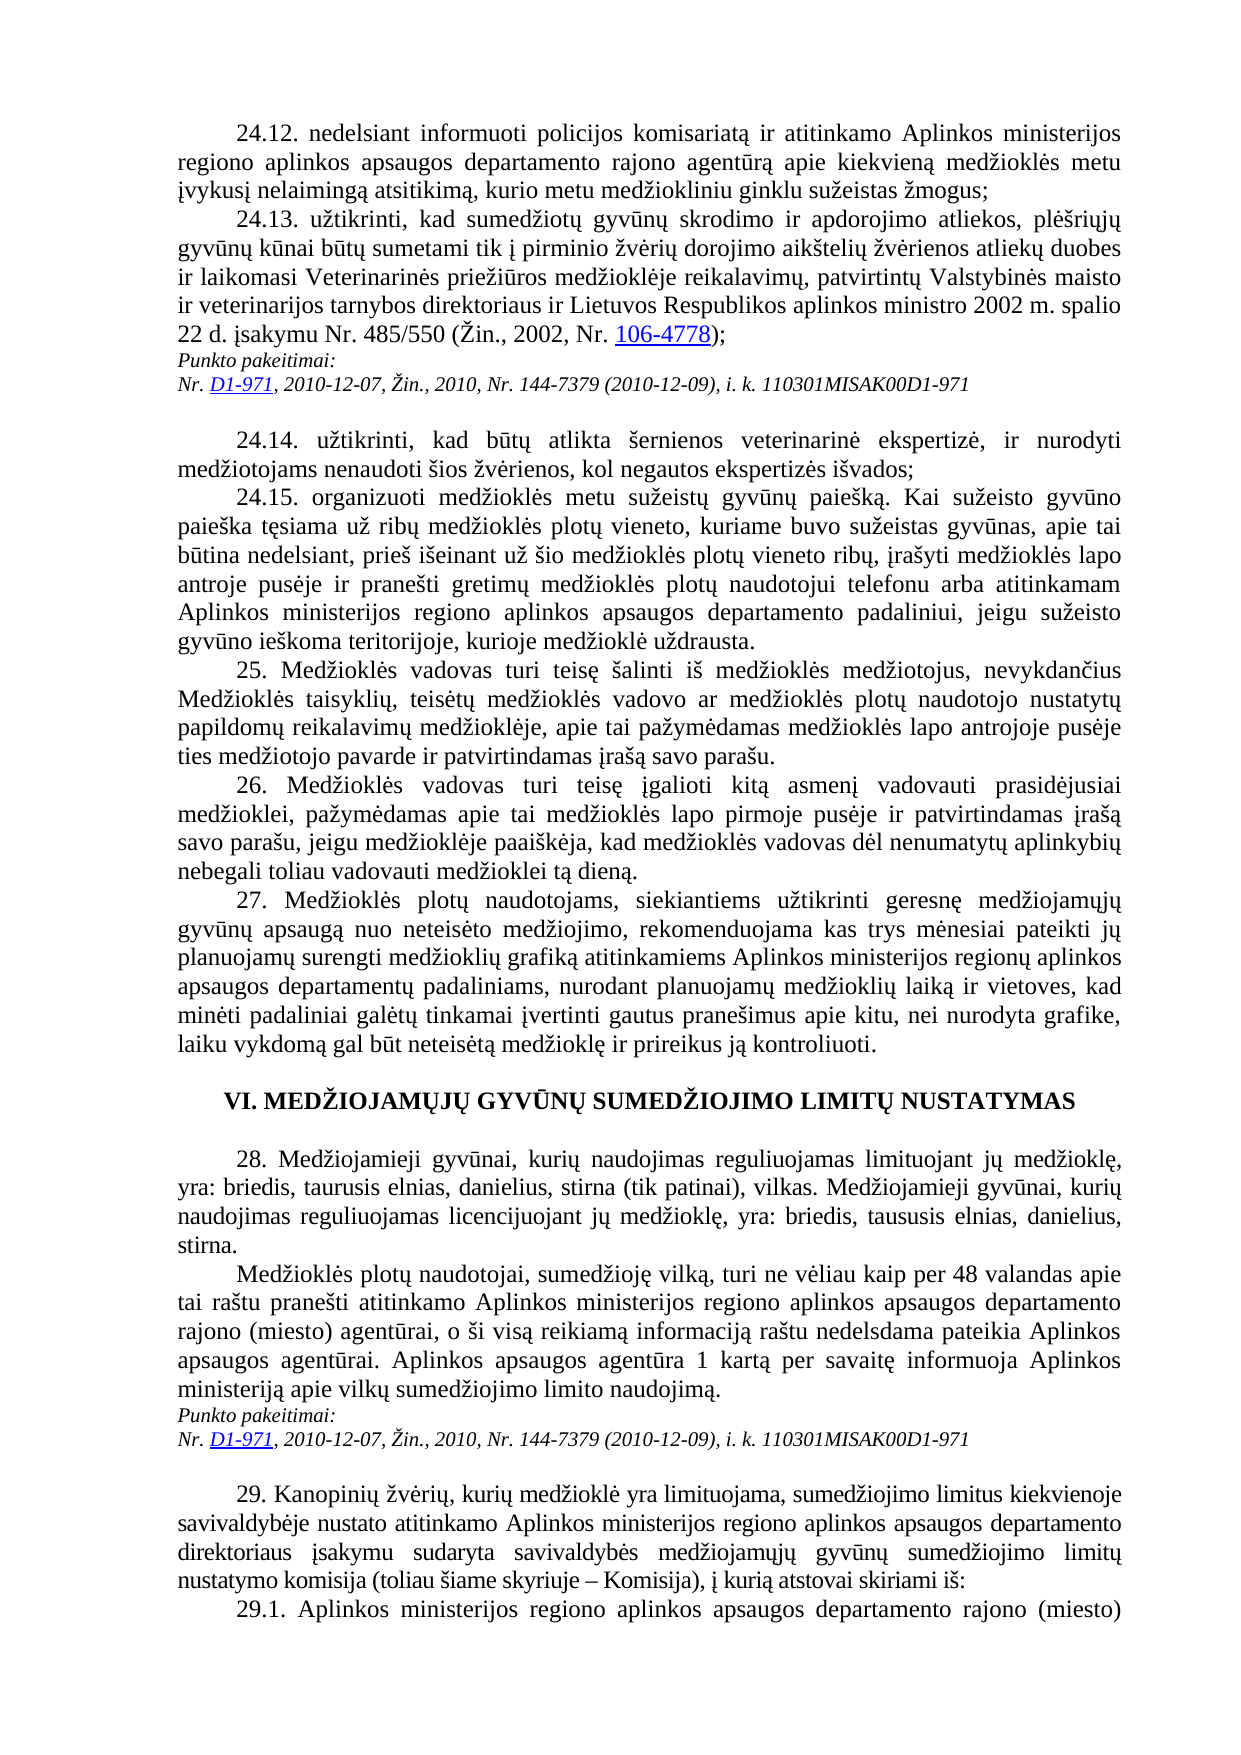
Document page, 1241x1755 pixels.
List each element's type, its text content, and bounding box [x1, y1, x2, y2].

text Nr. D1-971, 2010-12-07, Žin., 2010, Nr. 144-7379 (2010-12-09), i. k. 110301MISAK00D1-971 [177, 1427, 1122, 1451]
text 24.13. užtikrinti, kad sumedžiotų gyvūnų skrodimo ir apdorojimo atliekos, plėšriųjų gyvūnų kūnai būtų sumetami tik į pirminio žvėrių dorojimo aikštelių žvėrienos atliekų duobes ir laikomasi Veterinarinės priežiūros medžioklėje reikalavimų, patvirtintų Valstybinės maisto ir veterinarijos tarnybos direktoriaus ir Lietuvos Respublikos aplinkos ministro 2002 m. spalio 22 d. įsakymu Nr. 485/550 (Žin., 2002, Nr. 106-4778); [177, 204, 1122, 348]
text 24.12. nedelsiant informuoti policijos komisariatą ir atitinkamo Aplinkos ministerijos regiono aplinkos apsaugos departamento rajono agentūrą apie kiekvieną medžioklės metu įvykusį nelaimingą atsitikimą, kurio metu medžiokliniu ginklu sužeistas žmogus; [177, 118, 1122, 204]
text Nr. D1-971, 2010-12-07, Žin., 2010, Nr. 144-7379 (2010-12-09), i. k. 110301MISAK00D1-971 [177, 372, 1122, 396]
text 27. Medžioklės plotų naudotojams, siekiantiems užtikrinti geresnę medžiojamųjų gyvūnų apsaugą nuo neteisėto medžiojimo, rekomenduojama kas trys mėnesiai pateikti jų planuojamų surengti medžioklių grafiką atitinkamiems Aplinkos ministerijos regionų aplinkos apsaugos departamentų padaliniams, nurodant planuojamų medžioklių laiką ir vietoves, kad minėti padaliniai galėtų tinkamai įvertinti gautus pranešimus apie kitu, nei nurodyta grafike, laiku vykdomą gal būt neteisėtą medžioklę ir prireikus ją kontroliuoti. [177, 885, 1122, 1057]
text 25. Medžioklės vadovas turi teisę šalinti iš medžioklės medžiotojus, nevykdančius Medžioklės taisyklių, teisėtų medžioklės vadovo ar medžioklės plotų naudotojo nustatytų papildomų reikalavimų medžioklėje, apie tai pažymėdamas medžioklės lapo antrojoje pusėje ties medžiotojo pavarde ir patvirtindamas įrašą savo parašu. [177, 655, 1122, 770]
text 29. Kanopinių žvėrių, kurių medžioklė yra limituojama, sumedžiojimo limitus kiekvienoje savivaldybėje nustato atitinkamo Aplinkos ministerijos regiono aplinkos apsaugos departamento direktoriaus įsakymu sudaryta savivaldybės medžiojamųjų gyvūnų sumedžiojimo limitų nustatymo komisija (toliau šiame skyriuje – Komisija), į kurią atstovai skiriami iš: [177, 1479, 1122, 1594]
text Punkto pakeitimai: [177, 1402, 1122, 1427]
text 24.15. organizuoti medžioklės metu sužeistų gyvūnų paiešką. Kai sužeisto gyvūno paieška tęsiama už ribų medžioklės plotų vieneto, kuriame buvo sužeistas gyvūnas, apie tai būtina nedelsiant, prieš išeinant už šio medžioklės plotų vieneto ribų, įrašyti medžioklės lapo antroje pusėje ir pranešti gretimų medžioklės plotų naudotojui telefonu arba atitinkamam Aplinkos ministerijos regiono aplinkos apsaugos departamento padaliniui, jeigu sužeisto gyvūno ieškoma teritorijoje, kurioje medžioklė uždrausta. [177, 482, 1122, 655]
text 24.14. užtikrinti, kad būtų atlikta šernienos veterinarinė ekspertizė, ir nurodyti medžiotojams nenaudoti šios žvėrienos, kol negautos ekspertizės išvados; [177, 425, 1122, 482]
text 29.1. Aplinkos ministerijos regiono aplinkos apsaugos departamento rajono (miesto) [177, 1594, 1122, 1623]
text Medžioklės plotų naudotojai, sumedžioję vilką, turi ne vėliau kaip per 48 valandas apie tai raštu pranešti atitinkamo Aplinkos ministerijos regiono aplinkos apsaugos departamento rajono (miesto) agentūrai, o ši visą reikiamą informaciją raštu nedelsdama pateikia Aplinkos apsaugos agentūrai. Aplinkos apsaugos agentūra 1 kartą per savaitę informuoja Aplinkos ministeriją apie vilkų sumedžiojimo limito naudojimą. [177, 1259, 1122, 1402]
text 26. Medžioklės vadovas turi teisę įgalioti kitą asmenį vadovauti prasidėjusiai medžioklei, pažymėdamas apie tai medžioklės lapo pirmoje pusėje ir patvirtindamas įrašą savo parašu, jeigu medžioklėje paaiškėja, kad medžioklės vadovas dėl nenumatytų aplinkybių nebegali toliau vadovauti medžioklei tą dieną. [177, 770, 1122, 885]
text Punkto pakeitimai: [177, 348, 1122, 372]
text 28. Medžiojamieji gyvūnai, kurių naudojimas reguliuojamas limituojant jų medžioklę, yra: briedis, taurusis elnias, danielius, stirna (tik patinai), vilkas. Medžiojamieji gyvūnai, kurių naudojimas reguliuojamas licencijuojant jų medžioklę, yra: briedis, taususis elnias, danielius, stirna. [177, 1144, 1122, 1259]
text VI. MEDŽIOJAMŲJŲ GYVŪNŲ SUMEDŽIOJIMO LIMITŲ NUSTATYMAS [177, 1086, 1122, 1115]
